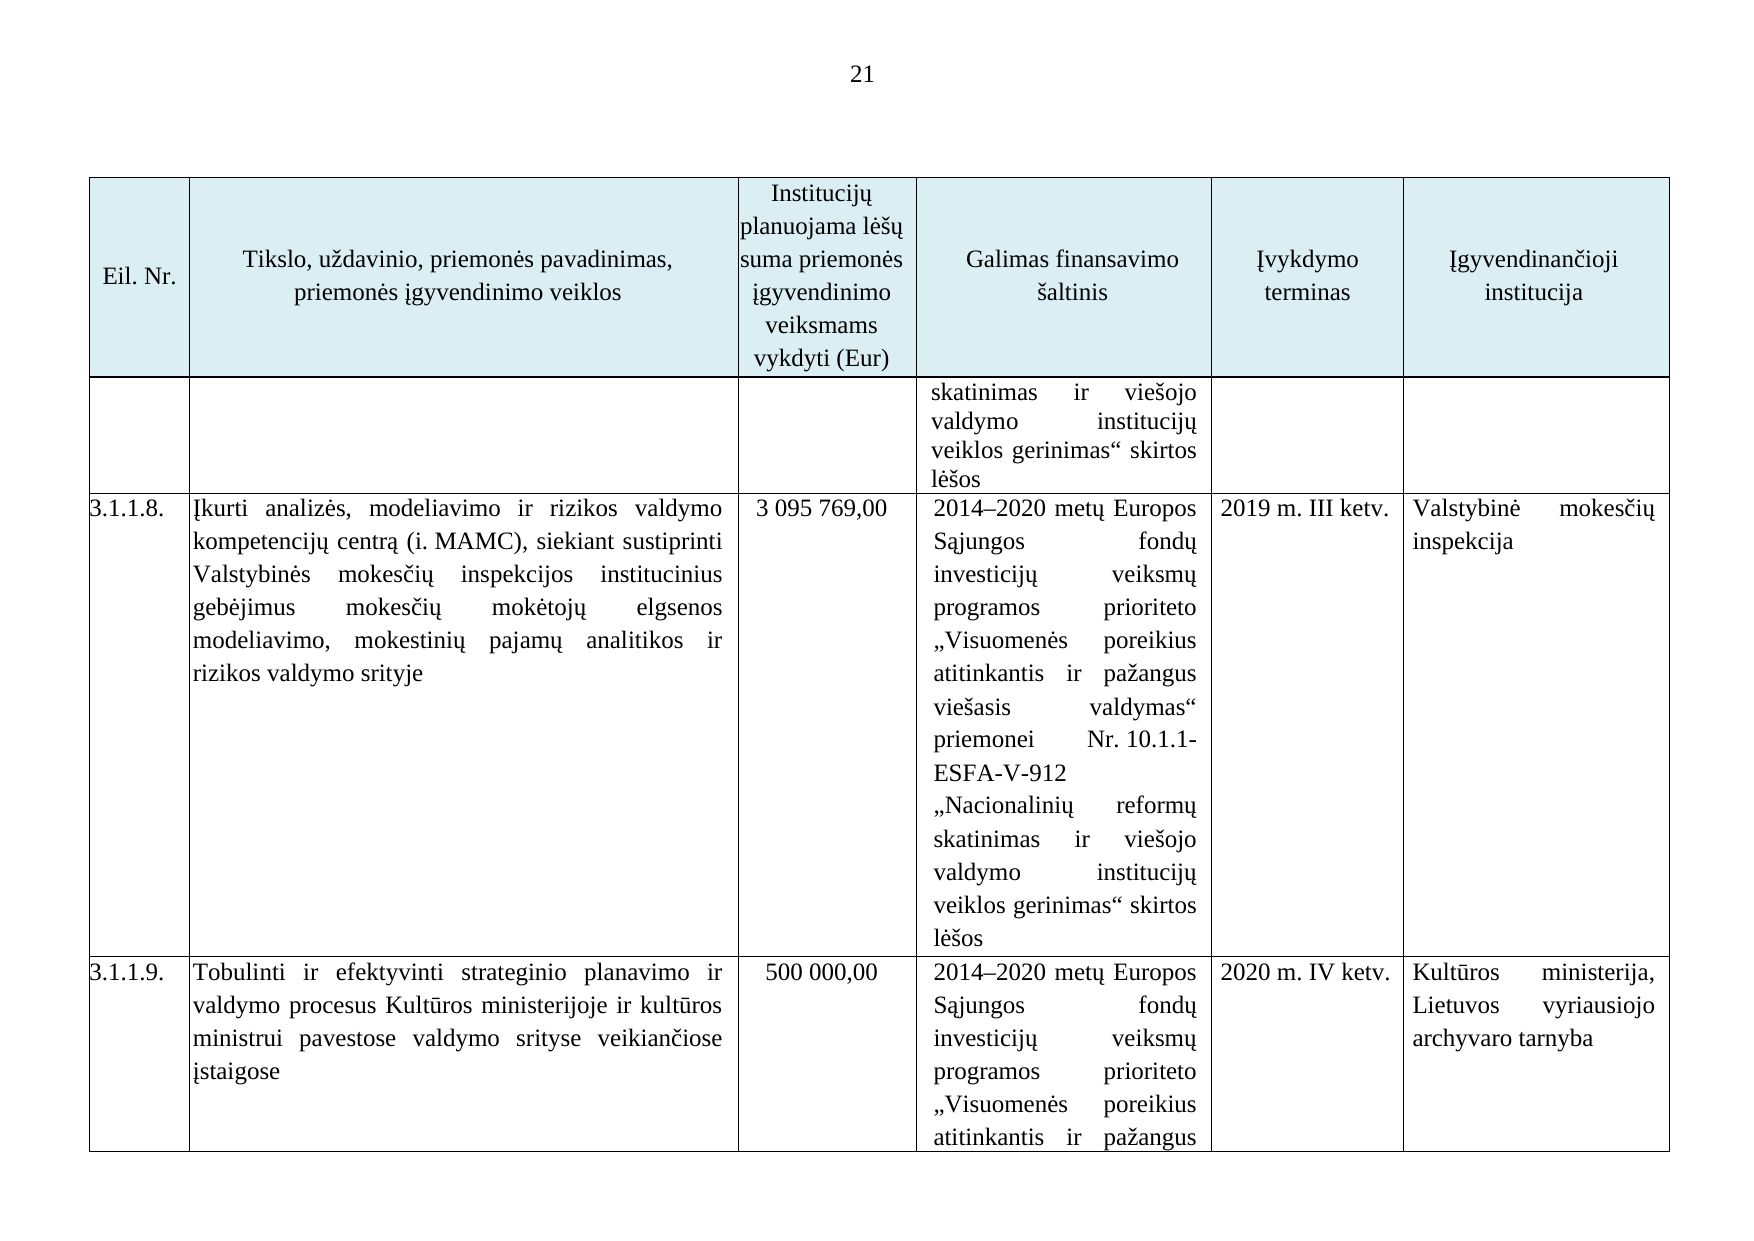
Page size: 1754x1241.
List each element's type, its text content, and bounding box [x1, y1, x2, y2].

table_cell 3.1.1.8. [90, 494, 189, 956]
table_cell [90, 378, 189, 492]
table_cell 500 000,00 [739, 957, 916, 1151]
table_cell [1404, 378, 1669, 492]
table_header Institucijų planuojama lėšų suma priemonės įgyvendinimo veiksmams vykdyti (Eur) [739, 178, 916, 376]
table_cell 3.1.1.9. [90, 957, 189, 1151]
table_cell Įkurti analizės, modeliavimo ir rizikos valdymo kompetencijų centrą (i. MAMC), siekiant sustiprinti Valstybinės mokesčių inspekcijos institucinius gebėjimus mokesčių mokėtojų elgsenos modeliavimo, mokestinių pajamų analitikos ir rizikos valdymo srityje [190, 494, 738, 956]
table_cell 2019 m. III ketv. [1212, 494, 1403, 956]
table_cell Kultūros ministerija, Lietuvos vyriausiojo archyvaro tarnyba [1404, 957, 1669, 1151]
table_cell 2014–2020 metų Europos Sąjungos fondų investicijų veiksmų programos prioriteto „Visuomenės poreikius atitinkantis ir pažangus viešasis valdymas“ priemonei Nr. 10.1.1-ESFA-V-912 „Nacionalinių reformų skatinimas ir viešojo valdymo institucijų veiklos gerinimas“ skirtos lėšos [917, 494, 1211, 956]
table_header Tikslo, uždavinio, priemonės pavadinimas, priemonės įgyvendinimo veiklos [190, 178, 738, 376]
table_cell 2014–2020 metų Europos Sąjungos fondų investicijų veiksmų programos prioriteto „Visuomenės poreikius atitinkantis ir pažangus [917, 957, 1211, 1151]
table_cell [1212, 378, 1403, 492]
table_cell [739, 378, 916, 492]
table_header Eil. Nr. [90, 178, 189, 376]
table_header Įgyvendinančioji institucija [1404, 178, 1669, 376]
table_header Galimas finansavimo šaltinis [917, 178, 1211, 376]
table_cell [190, 378, 738, 492]
table_cell Tobulinti ir efektyvinti strateginio planavimo ir valdymo procesus Kultūros ministerijoje ir kultūros ministrui pavestose valdymo srityse veikiančiose įstaigose [190, 957, 738, 1151]
table_header Įvykdymo terminas [1212, 178, 1403, 376]
table_cell Valstybinė mokesčių inspekcija [1404, 494, 1669, 956]
table_cell skatinimas ir viešojo valdymo institucijų veiklos gerinimas“ skirtos lėšos [917, 378, 1211, 492]
table_cell 3 095 769,00 [739, 494, 916, 956]
table_cell 2020 m. IV ketv. [1212, 957, 1403, 1151]
